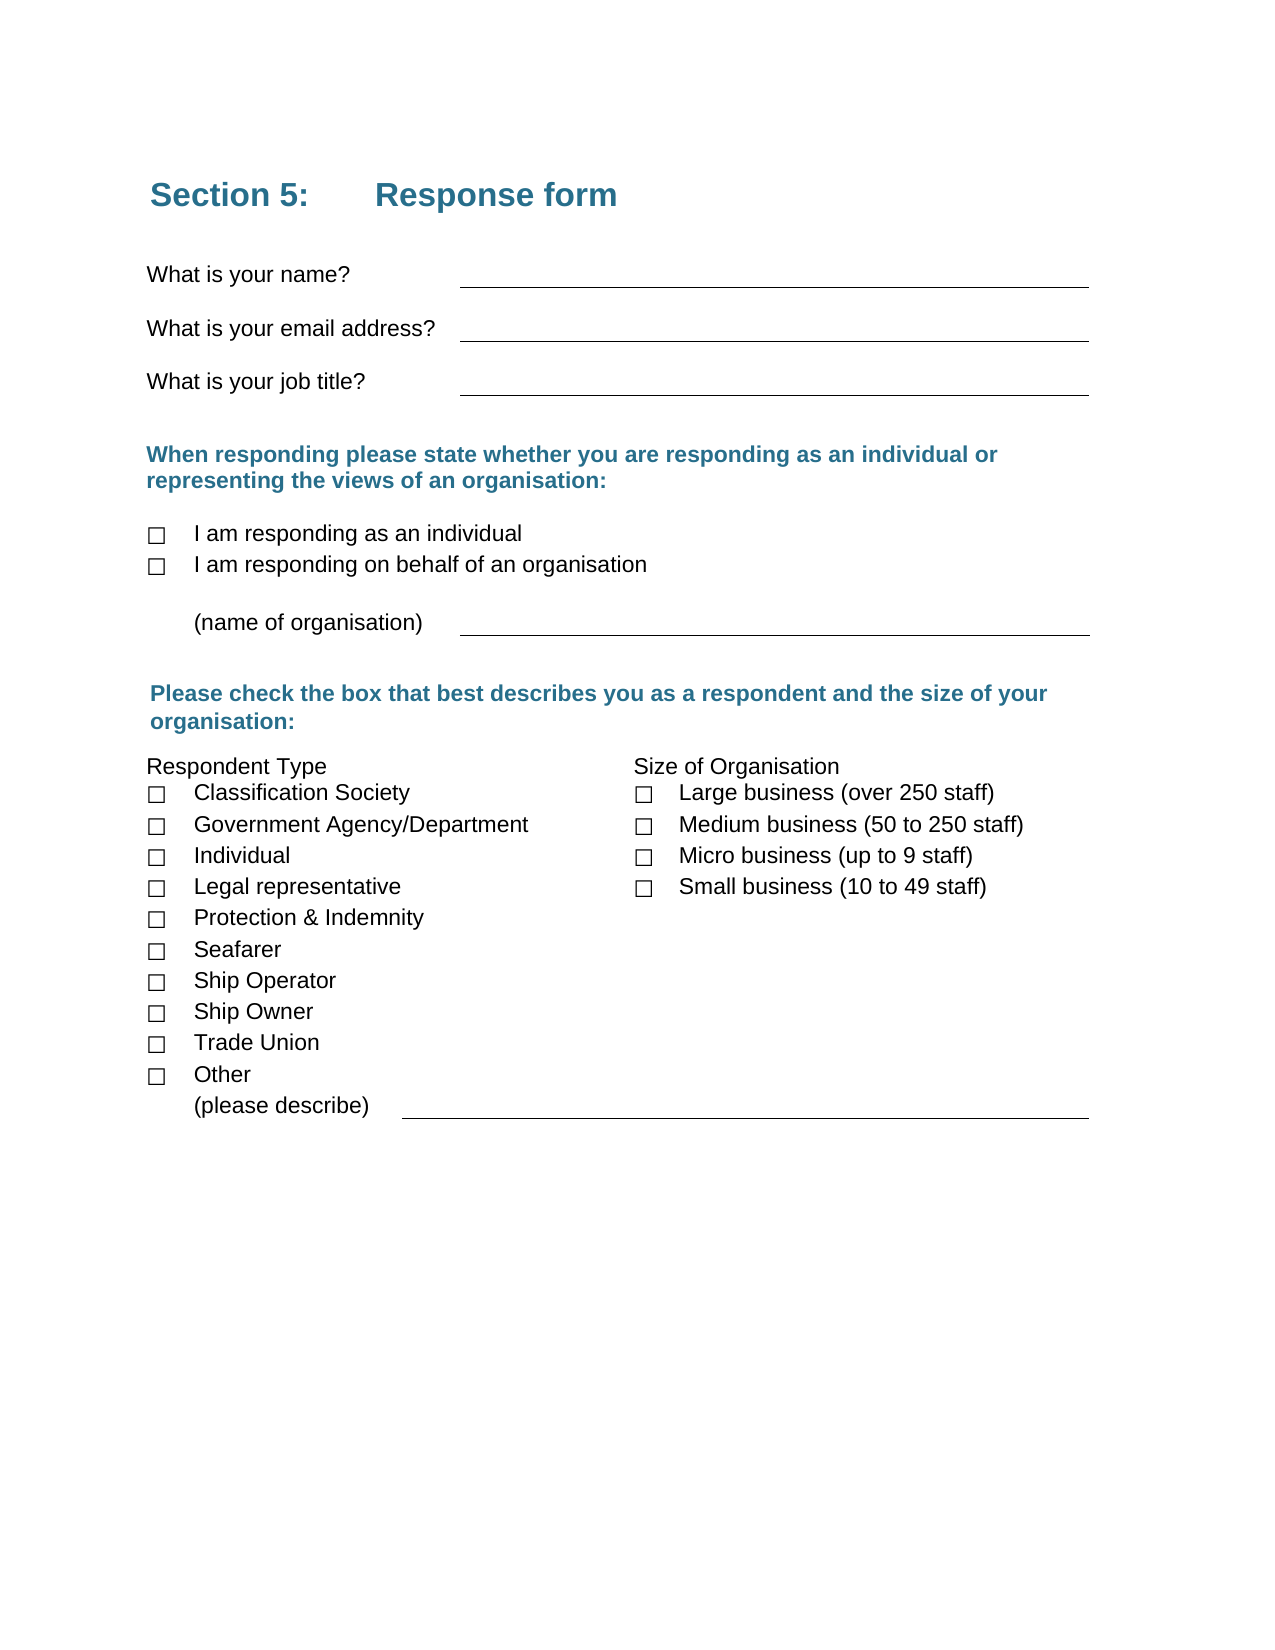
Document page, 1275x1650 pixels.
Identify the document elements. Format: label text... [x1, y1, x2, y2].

table_cell [460, 342, 1089, 395]
table_cell Micro business (up to 9 staff) [668, 842, 1089, 873]
table_cell (please describe) [182, 1092, 402, 1118]
table_cell Other [182, 1061, 622, 1092]
table_cell [622, 998, 667, 1029]
table_cell Seafarer [182, 936, 622, 967]
table_header When responding please state whether you are responding as an individual or representing the views of an organisation: [135, 441, 1089, 493]
table_cell [711, 520, 1089, 551]
table_cell Medium business (50 to 250 staff) [668, 811, 1089, 842]
table_header Respondent Type [135, 753, 622, 779]
table_cell Protection & Indemnity [182, 904, 622, 936]
table_cell ☐ [135, 1029, 182, 1061]
table_cell [402, 1092, 1089, 1118]
table_cell [1080, 779, 1089, 811]
table_cell [711, 551, 1089, 582]
table_cell [668, 998, 1089, 1029]
table_cell [135, 493, 1089, 519]
table_cell [668, 967, 1089, 998]
text Please check the box that best describes you as a respondent and the size of your organisation: [150, 680, 1125, 734]
table_cell ☐ [135, 811, 182, 842]
table_cell [460, 288, 1089, 341]
table_cell Large business (over 250 staff) [668, 779, 1079, 811]
subtitle Section 5: Response form [150, 175, 1125, 213]
table_cell Small business (10 to 49 staff) [668, 873, 1089, 904]
table_cell ☐ [135, 1061, 182, 1092]
table_cell [668, 904, 1089, 936]
table_cell ☐ [622, 811, 667, 842]
table_cell ☐ [135, 873, 182, 904]
table_cell ☐ [135, 551, 182, 582]
table_cell [622, 967, 667, 998]
table_cell ☐ [135, 520, 182, 551]
table_header [460, 261, 1089, 287]
table_header What is your name? [135, 261, 460, 287]
table_cell ☐ [135, 904, 182, 936]
table_cell ☐ [622, 779, 667, 811]
table_cell Government Agency/Department [182, 811, 622, 842]
table_cell Ship Owner [182, 998, 622, 1029]
table_cell I am responding as an individual [182, 520, 711, 551]
table_cell ☐ [135, 779, 182, 811]
table_cell I am responding on behalf of an organisation [182, 551, 711, 582]
table_cell [668, 1061, 1089, 1092]
table_cell Legal representative [182, 873, 622, 904]
table_cell [460, 582, 1089, 635]
table_cell [668, 1029, 1089, 1061]
table_cell What is your job title? [135, 341, 460, 395]
table_cell (name of organisation) [182, 582, 460, 635]
table_cell ☐ [622, 842, 667, 873]
table_cell [622, 936, 667, 967]
table_cell Ship Operator [182, 967, 622, 998]
table_cell [622, 904, 667, 936]
table_cell ☐ [135, 967, 182, 998]
table_cell What is your email address? [135, 287, 460, 341]
table_cell [668, 936, 1089, 967]
table_cell [622, 1061, 667, 1092]
table_cell [622, 1029, 667, 1061]
table_cell ☐ [135, 998, 182, 1029]
table_header Size of Organisation [622, 753, 1089, 779]
table_cell Classification Society [182, 779, 622, 811]
table_cell [135, 1092, 182, 1118]
table_cell ☐ [135, 842, 182, 873]
table_cell [135, 582, 182, 635]
table_cell Individual [182, 842, 622, 873]
table_cell ☐ [135, 936, 182, 967]
table_cell ☐ [622, 873, 667, 904]
table_cell Trade Union [182, 1029, 622, 1061]
